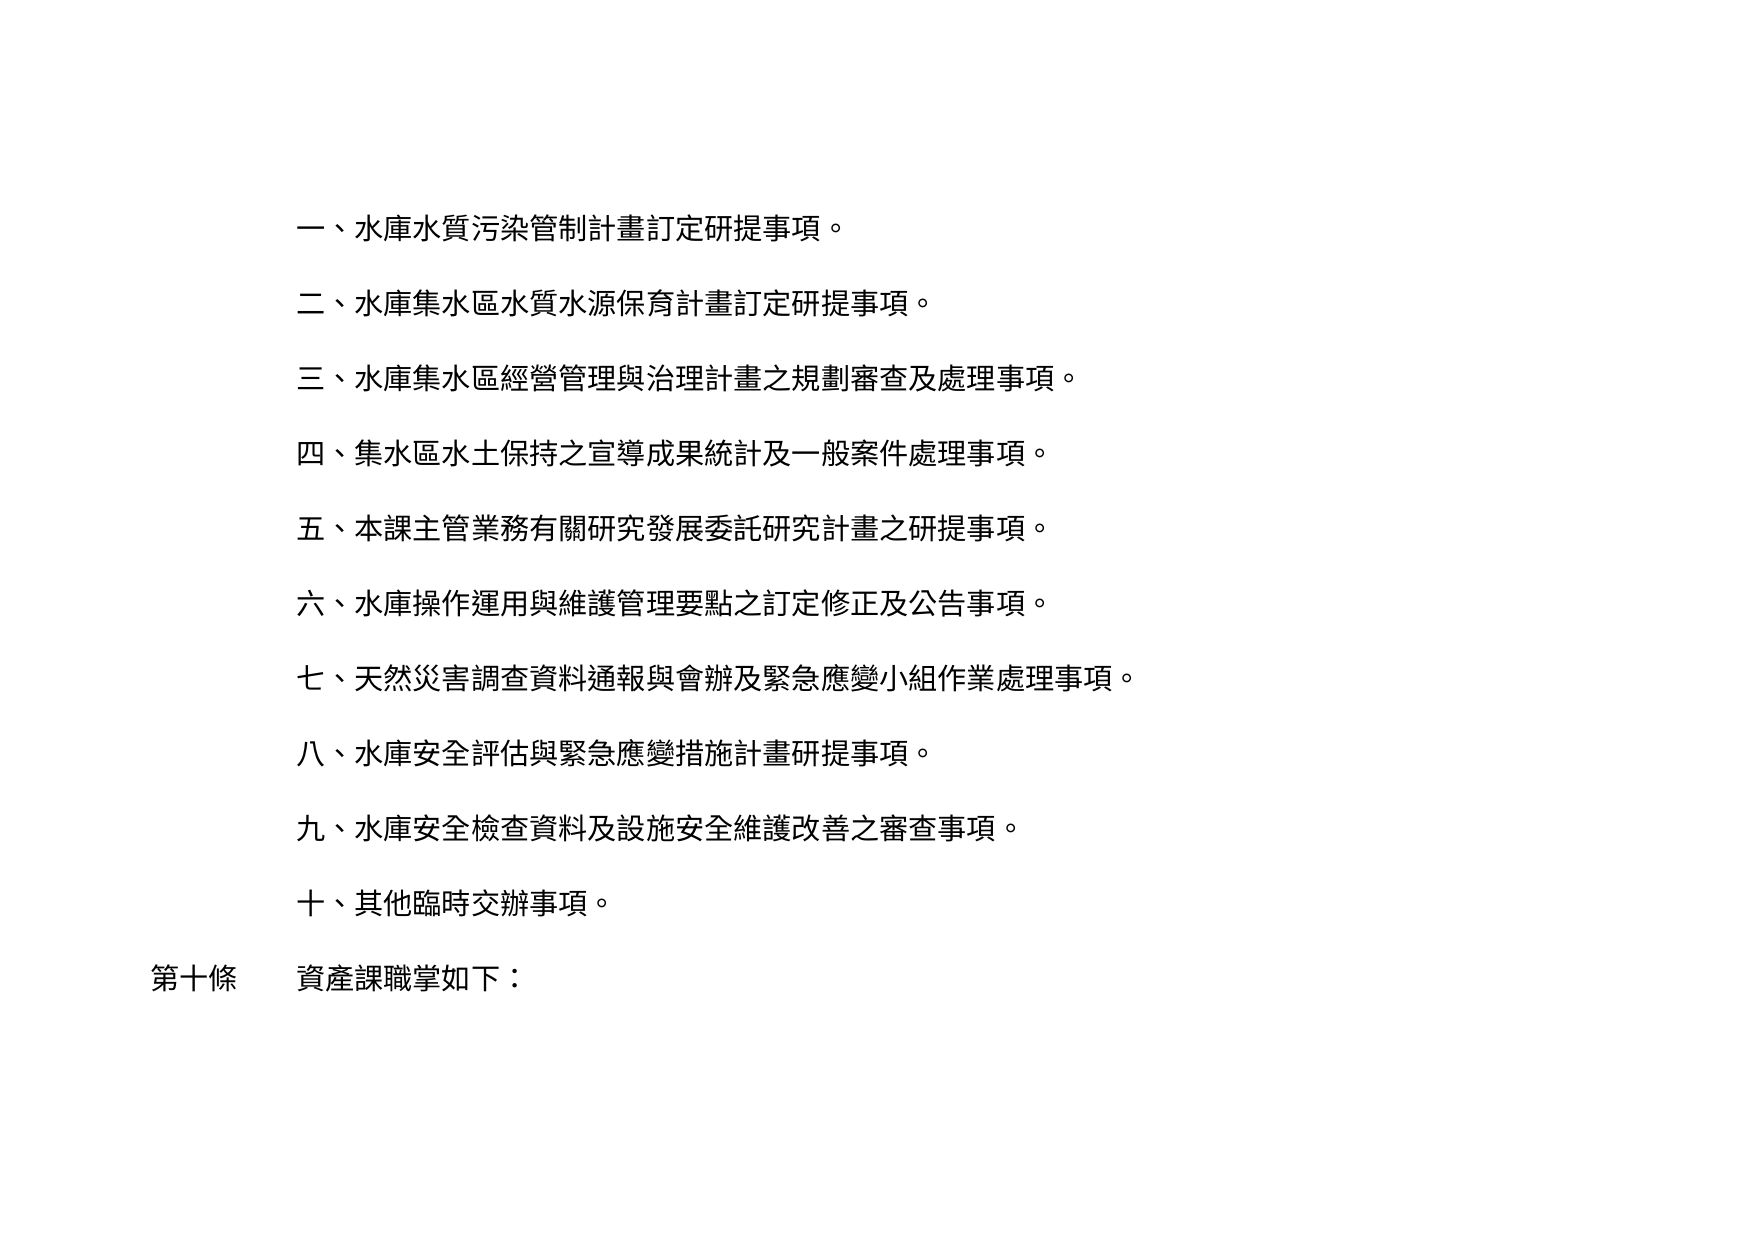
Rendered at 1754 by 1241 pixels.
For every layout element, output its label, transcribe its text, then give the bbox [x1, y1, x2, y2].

text 七、天然災害調查資料通報與會辦及緊急應變小組作業處理事項。 [150, 639, 1604, 714]
text 九、水庫安全檢查資料及設施安全維護改善之審查事項。 [150, 789, 1604, 864]
text 六、水庫操作運用與維護管理要點之訂定修正及公告事項。 [150, 564, 1604, 639]
text 十、其他臨時交辦事項。 [150, 864, 1604, 939]
text 四、集水區水土保持之宣導成果統計及一般案件處理事項。 [150, 414, 1604, 489]
text 三、水庫集水區經營管理與治理計畫之規劃審查及處理事項。 [150, 339, 1604, 414]
text 一、水庫水質污染管制計畫訂定研提事項。 [150, 189, 1604, 264]
text 八、水庫安全評估與緊急應變措施計畫研提事項。 [150, 714, 1604, 789]
text 二、水庫集水區水質水源保育計畫訂定研提事項。 [150, 264, 1604, 339]
text 第十條 資產課職掌如下： [150, 939, 1604, 1014]
text 五、本課主管業務有關研究發展委託研究計畫之研提事項。 [150, 489, 1604, 564]
